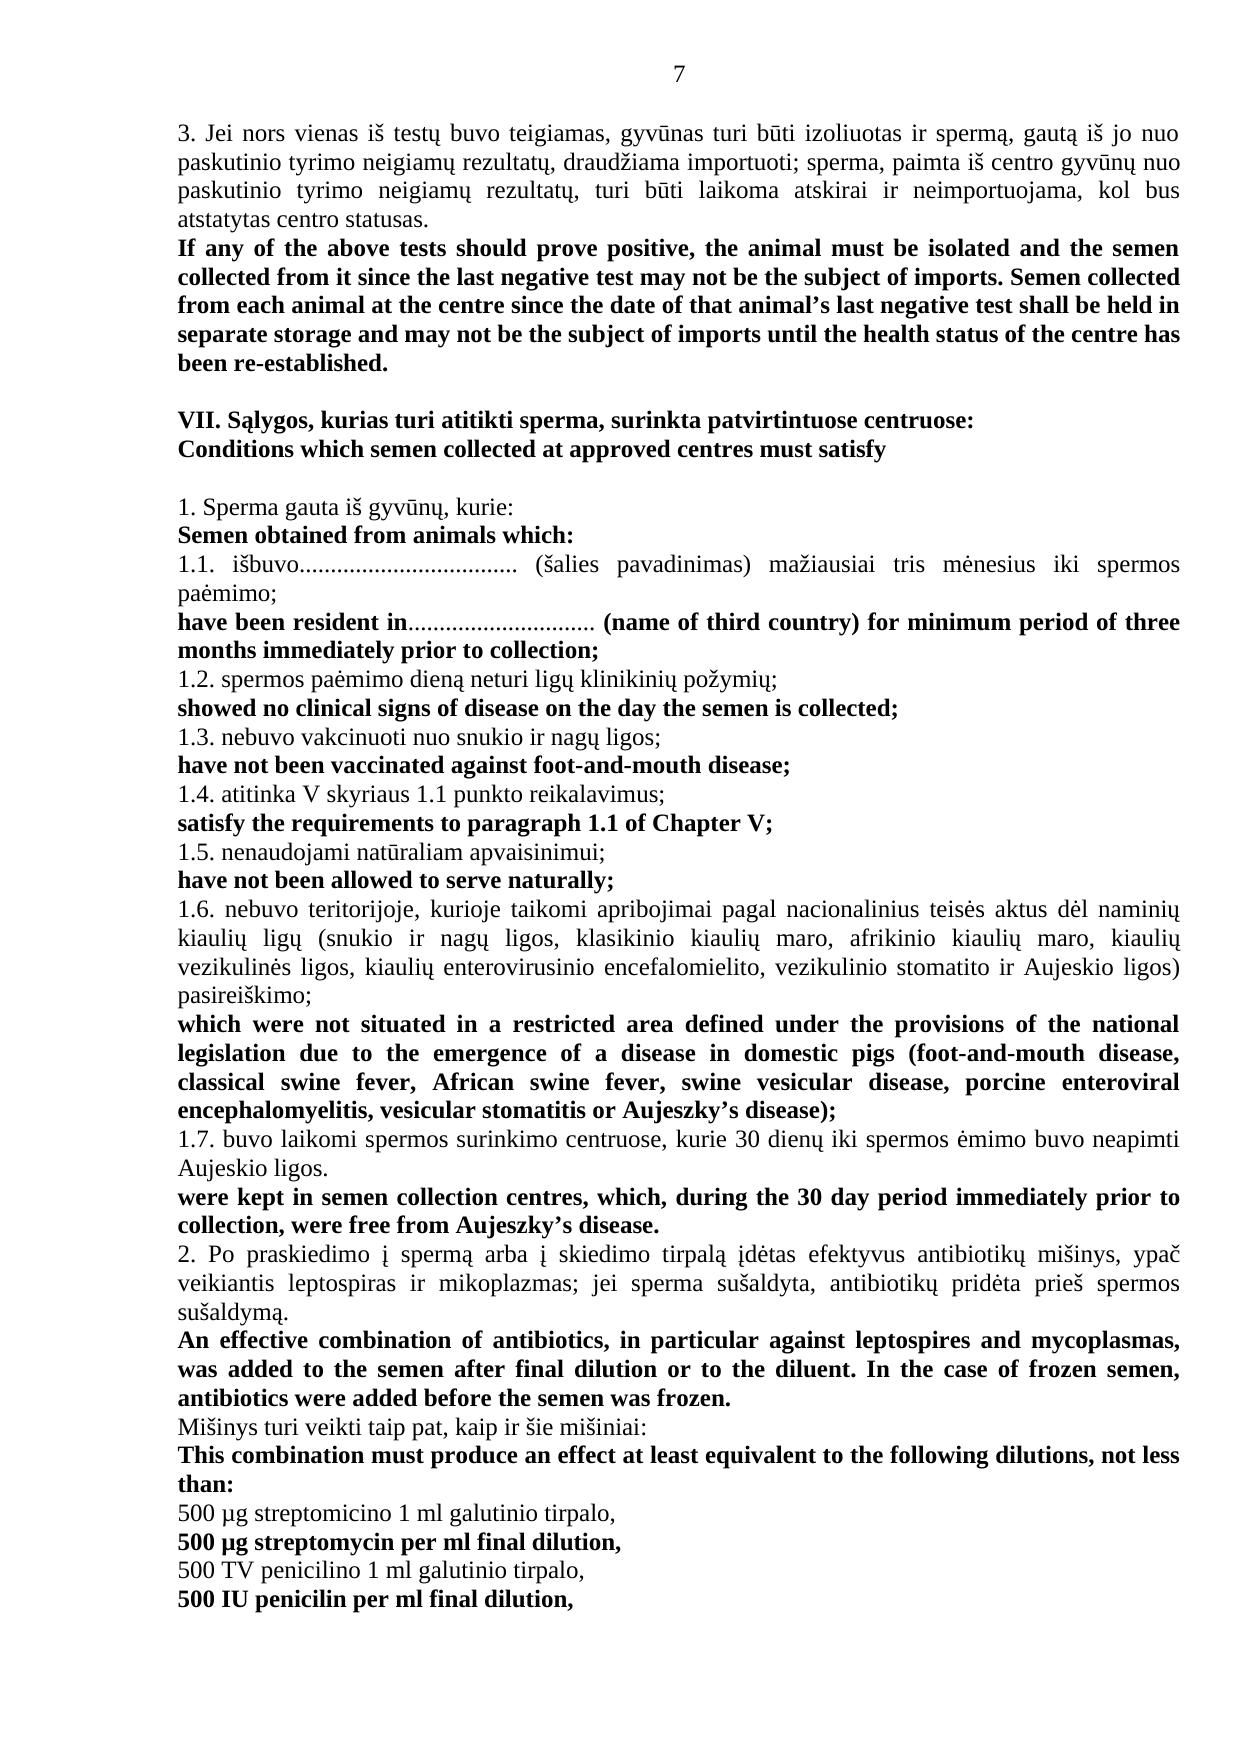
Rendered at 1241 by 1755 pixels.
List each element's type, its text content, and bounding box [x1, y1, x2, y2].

text have not been vaccinated against foot-and-mouth disease; [177, 751, 1181, 779]
text 1.5. nenaudojami natūraliam apvaisinimui; [177, 837, 1181, 866]
text 1.7. buvo laikomi spermos surinkimo centruose, kurie 30 dienų iki spermos ėmimo buvo neapimti Aujeskio ligos. [177, 1124, 1181, 1182]
text 2. Po praskiedimo į spermą arba į skiedimo tirpalą įdėtas efektyvus antibiotikų mišinys, ypač veikiantis leptospiras ir mikoplazmas; jei sperma sušaldyta, antibiotikų pridėta prieš spermos sušaldymą. [177, 1239, 1181, 1326]
text satisfy the requirements to paragraph 1.1 of Chapter V; [177, 808, 1181, 837]
text 500 IU penicilin per ml final dilution, [177, 1584, 1181, 1613]
text have not been allowed to serve naturally; [177, 866, 1181, 894]
text Semen obtained from animals which: [177, 521, 1181, 549]
text This combination must produce an effect at least equivalent to the following dilutions, not less than: [177, 1441, 1181, 1498]
text 500 µg streptomicino 1 ml galutinio tirpalo, [177, 1498, 1181, 1527]
text showed no clinical signs of disease on the day the semen is collected; [177, 693, 1181, 722]
text VII. Sąlygos, kurias turi atitikti sperma, surinkta patvirtintuose centruose: [177, 406, 1181, 434]
text were kept in semen collection centres, which, during the 30 day period immediately prior to collection, were free from Aujeszky’s disease. [177, 1182, 1181, 1239]
text 1.3. nebuvo vakcinuoti nuo snukio ir nagų ligos; [177, 722, 1181, 751]
text 500 µg streptomycin per ml final dilution, [177, 1527, 1181, 1556]
text 1.2. spermos paėmimo dieną neturi ligų klinikinių požymių; [177, 664, 1181, 693]
text have been resident in.............................. (name of third country) for minimum period of three months immediately prior to collection; [177, 607, 1181, 664]
text An effective combination of antibiotics, in particular against leptospires and mycoplasmas, was added to the semen after final dilution or to the diluent. In the case of frozen semen, antibiotics were added before the semen was frozen. [177, 1326, 1181, 1412]
text 500 TV penicilino 1 ml galutinio tirpalo, [177, 1556, 1181, 1584]
text which were not situated in a restricted area defined under the provisions of the national legislation due to the emergence of a disease in domestic pigs (foot-and-mouth disease, classical swine fever, African swine fever, swine vesicular disease, porcine enteroviral encephalomyelitis, vesicular stomatitis or Aujeszky’s disease); [177, 1009, 1181, 1124]
text 1. Sperma gauta iš gyvūnų, kurie: [177, 492, 1181, 521]
text Mišinys turi veikti taip pat, kaip ir šie mišiniai: [177, 1412, 1181, 1441]
text 1.6. nebuvo teritorijoje, kurioje taikomi apribojimai pagal nacionalinius teisės aktus dėl naminių kiaulių ligų (snukio ir nagų ligos, klasikinio kiaulių maro, afrikinio kiaulių maro, kiaulių vezikulinės ligos, kiaulių enterovirusinio encefalomielito, vezikulinio stomatito ir Aujeskio ligos) pasireiškimo; [177, 894, 1181, 1009]
text 1.1. išbuvo................................... (šalies pavadinimas) mažiausiai tris mėnesius iki spermos paėmimo; [177, 549, 1181, 607]
text If any of the above tests should prove positive, the animal must be isolated and the semen collected from it since the last negative test may not be the subject of imports. Semen collected from each animal at the centre since the date of that animal’s last negative test shall be held in separate storage and may not be the subject of imports until the health status of the centre has been re-established. [177, 233, 1181, 377]
text 1.4. atitinka V skyriaus 1.1 punkto reikalavimus; [177, 779, 1181, 808]
text 3. Jei nors vienas iš testų buvo teigiamas, gyvūnas turi būti izoliuotas ir spermą, gautą iš jo nuo paskutinio tyrimo neigiamų rezultatų, draudžiama importuoti; sperma, paimta iš centro gyvūnų nuo paskutinio tyrimo neigiamų rezultatų, turi būti laikoma atskirai ir neimportuojama, kol bus atstatytas centro statusas. [177, 118, 1181, 233]
text Conditions which semen collected at approved centres must satisfy [177, 434, 1181, 463]
